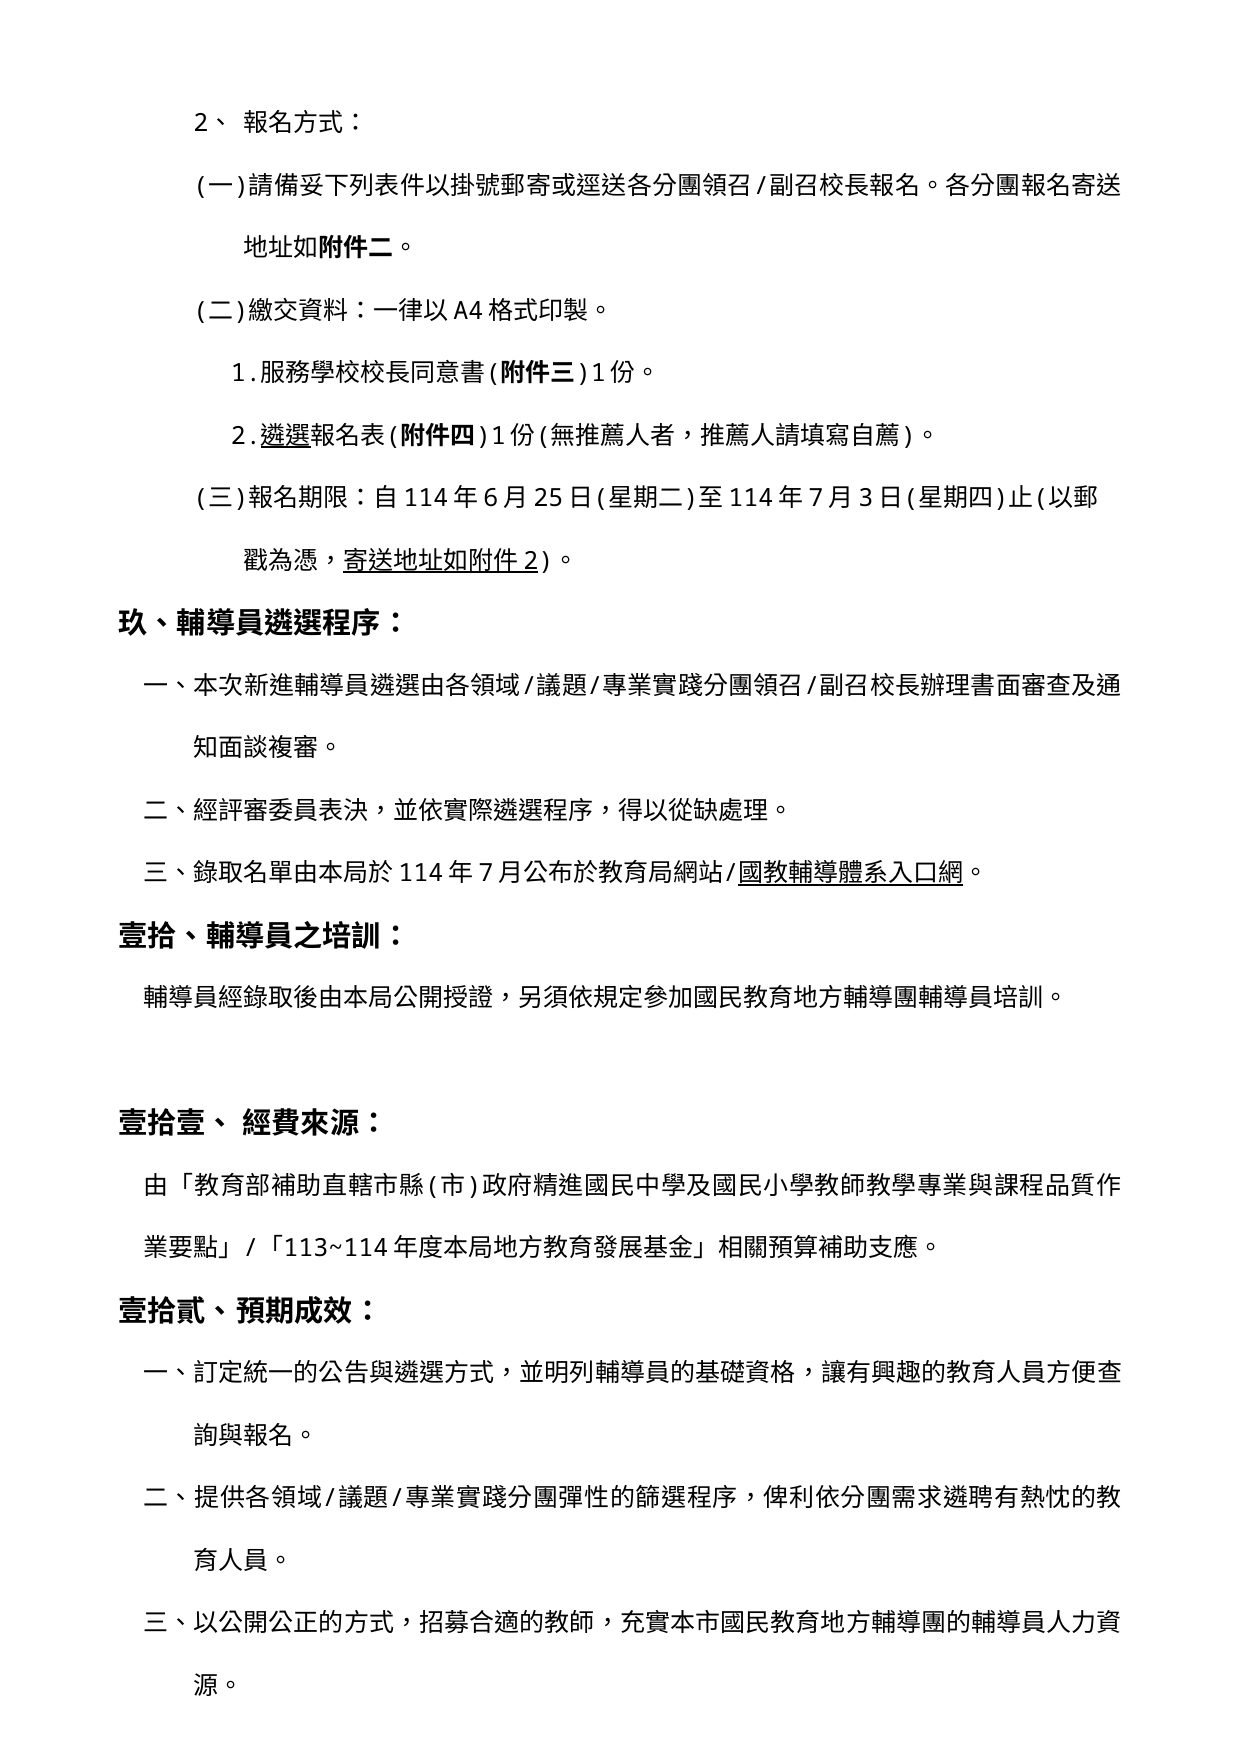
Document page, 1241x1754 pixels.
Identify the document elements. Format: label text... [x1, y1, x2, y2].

text 三、錄取名單由本局於114年7月公布於教育局網站/國教輔導體系入口網。 [143, 829, 1122, 892]
text 由「教育部補助直轄市縣(市)政府精進國民中學及國民小學教師教學專業與課程品質作業要點」/「113~114年度本局地方教育發展基金」相關預算補助支應。 [143, 1142, 1122, 1267]
text 三、以公開公正的方式，招募合適的教師，充實本市國民教育地方輔導團的輔導員人力資源。 [143, 1579, 1122, 1704]
text 輔導員經錄取後由本局公開授證，另須依規定參加國民教育地方輔導團輔導員培訓。 [143, 954, 1122, 1017]
list 輔導員之培訓： [118, 892, 1122, 954]
text (二)繳交資料：一律以A4格式印製。 [193, 267, 1122, 329]
text 二、提供各領域/議題/專業實踐分團彈性的篩選程序，俾利依分團需求遴聘有熱忱的教育人員。 [143, 1454, 1122, 1579]
list 報名方式： [193, 79, 1122, 142]
text (一)請備妥下列表件以掛號郵寄或逕送各分團領召/副召校長報名。各分團報名寄送地址如附件二。 [193, 142, 1122, 267]
list 預期成效： [118, 1267, 1122, 1329]
text (三)報名期限：自114年6月25日(星期二)至114年7月3日(星期四)止(以郵戳為憑，寄送地址如附件2)。 [193, 454, 1122, 579]
list 輔導員遴選程序： [118, 579, 1122, 642]
text 一、訂定統一的公告與遴選方式，並明列輔導員的基礎資格，讓有興趣的教育人員方便查詢與報名。 [143, 1329, 1122, 1454]
text 一、本次新進輔導員遴選由各領域/議題/專業實踐分團領召/副召校長辦理書面審查及通知面談複審。 [143, 642, 1122, 767]
text 2.遴選報名表(附件四)1份(無推薦人者，推薦人請填寫自薦)。 [231, 392, 1122, 454]
text 1.服務學校校長同意書(附件三)1份。 [231, 329, 1122, 392]
text 二、經評審委員表決，並依實際遴選程序，得以從缺處理。 [143, 767, 1122, 829]
list 經費來源： [118, 1079, 1122, 1142]
